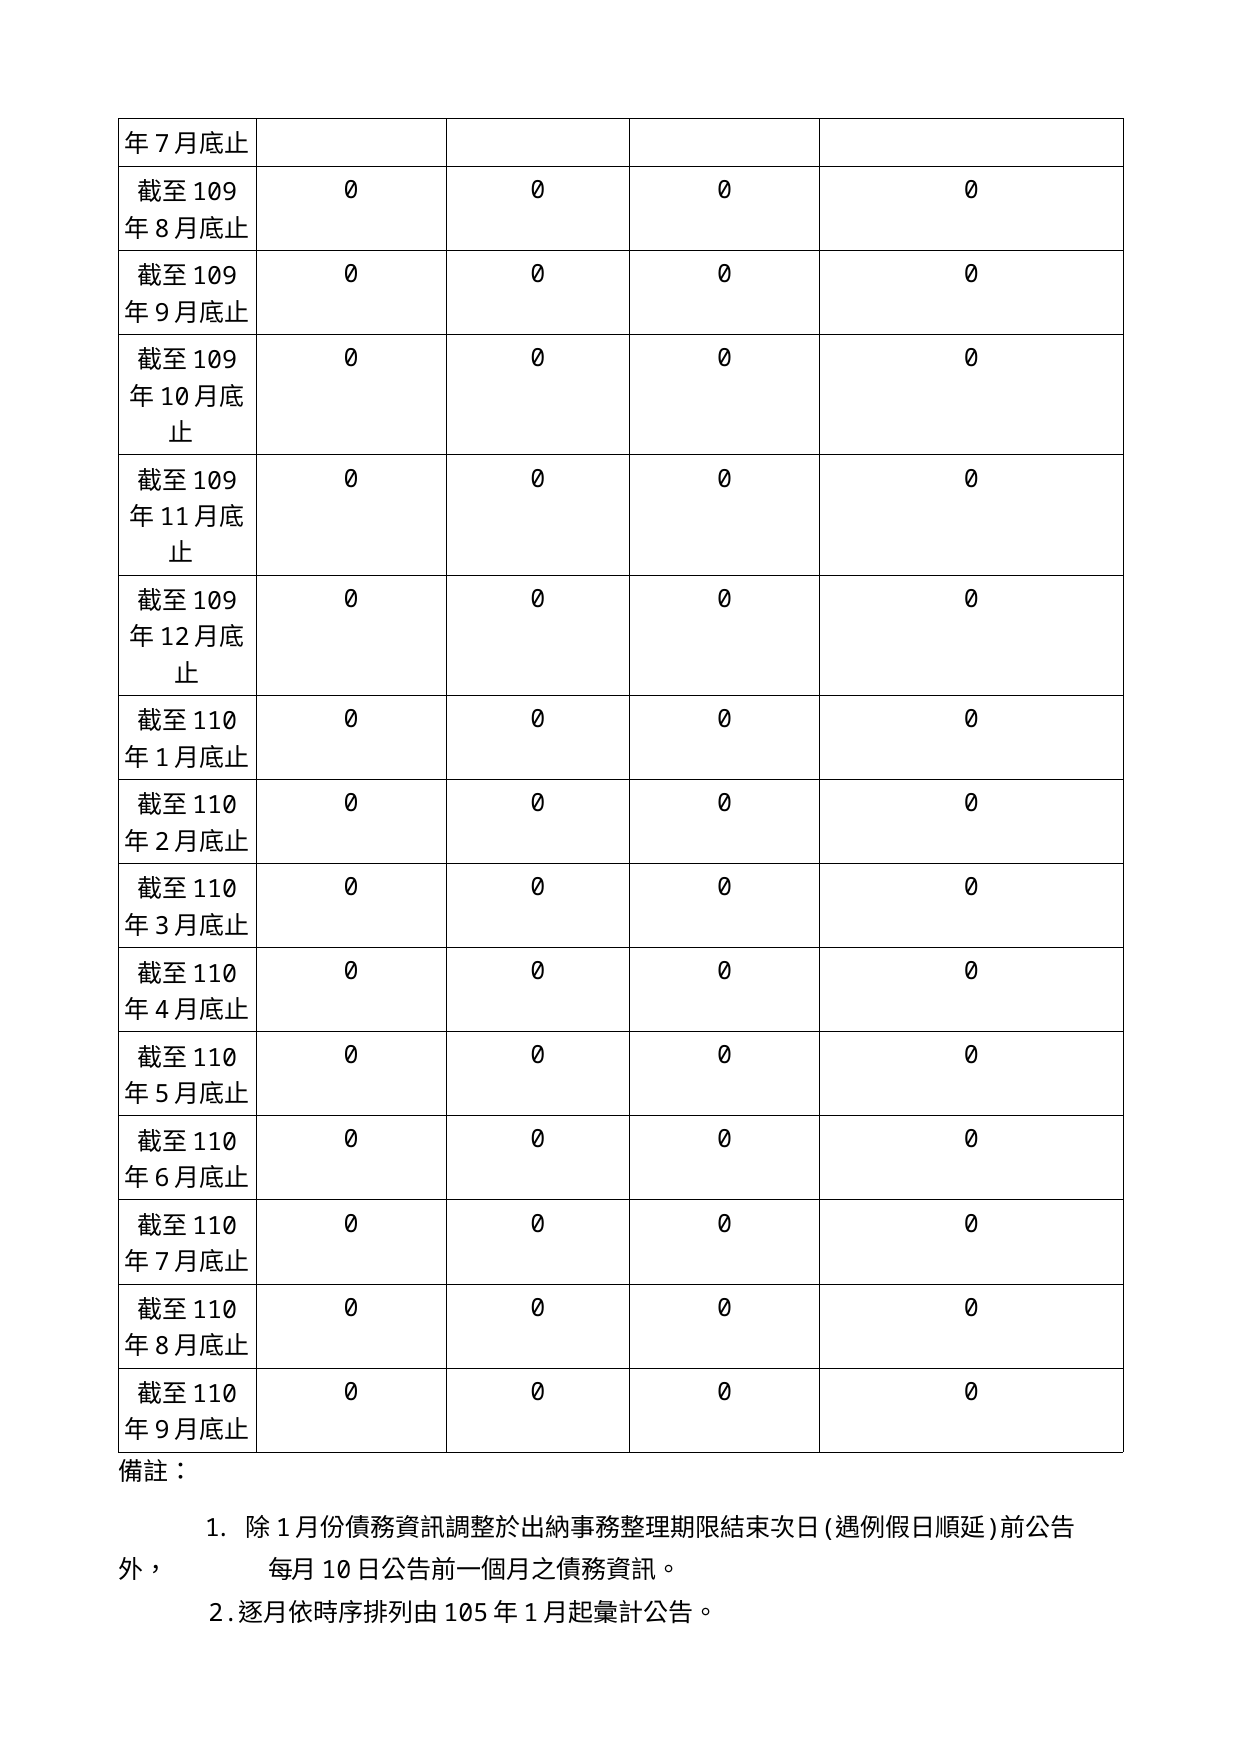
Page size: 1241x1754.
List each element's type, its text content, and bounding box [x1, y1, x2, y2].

table_cell 0 [630, 1032, 819, 1115]
table_cell 0 [257, 948, 446, 1031]
table_cell [820, 119, 1123, 166]
table_cell 0 [820, 455, 1123, 575]
table_cell 0 [257, 455, 446, 575]
table_cell 截至110年3月底止 [119, 864, 256, 947]
table_cell 0 [820, 1200, 1123, 1283]
text 2.逐月依時序排列由105年1月起彙計公告。 [118, 1593, 1122, 1629]
table_cell 0 [447, 1032, 629, 1115]
table_cell 截至110年8月底止 [119, 1285, 256, 1367]
table_cell 截至110年5月底止 [119, 1032, 256, 1115]
table_cell 0 [630, 1116, 819, 1199]
table_cell 0 [630, 1285, 819, 1367]
table_cell 截至110年1月底止 [119, 696, 256, 779]
table_cell 0 [630, 948, 819, 1031]
table_cell 0 [447, 576, 629, 695]
table_cell 0 [630, 1369, 819, 1452]
table_cell 0 [257, 864, 446, 947]
table_cell 0 [820, 335, 1123, 454]
text 備註： [118, 1453, 1122, 1488]
table_cell 截至110年2月底止 [119, 780, 256, 863]
table_cell 0 [630, 251, 819, 334]
table_cell 0 [257, 167, 446, 250]
table_cell 0 [630, 1200, 819, 1283]
table_cell 0 [257, 1285, 446, 1367]
table_cell 0 [447, 1369, 629, 1452]
table_cell 0 [820, 576, 1123, 695]
table_cell 0 [447, 1116, 629, 1199]
table_cell 0 [257, 251, 446, 334]
table_cell 0 [447, 1200, 629, 1283]
table_cell 0 [630, 455, 819, 575]
text 1. 除1月份債務資訊調整於出納事務整理期限結束次日(遇例假日順延)前公告外， 每月10日公告前一個月之債務資訊。 [118, 1507, 1080, 1586]
table_cell [447, 119, 629, 166]
table_cell 0 [447, 696, 629, 779]
table_cell 0 [630, 864, 819, 947]
table_cell 截至110年9月底止 [119, 1369, 256, 1452]
table_cell 0 [447, 251, 629, 334]
table_cell 0 [820, 696, 1123, 779]
table_cell 0 [630, 576, 819, 695]
table_cell 0 [820, 1285, 1123, 1367]
table_cell 0 [630, 167, 819, 250]
table_cell 截至109年8月底止 [119, 167, 256, 250]
table_cell [630, 119, 819, 166]
table_cell 截至109年12月底止 [119, 576, 256, 695]
table_cell 年7月底止 [119, 119, 256, 166]
table_cell 截至110年6月底止 [119, 1116, 256, 1199]
table_cell 0 [820, 948, 1123, 1031]
table_cell 0 [257, 1032, 446, 1115]
table_cell 0 [257, 1116, 446, 1199]
table_cell 0 [447, 455, 629, 575]
table_cell 0 [447, 864, 629, 947]
table_cell 0 [820, 251, 1123, 334]
table_cell 0 [447, 167, 629, 250]
table_cell 0 [447, 948, 629, 1031]
table_cell 0 [820, 1116, 1123, 1199]
table_cell 0 [820, 780, 1123, 863]
table_cell 0 [447, 335, 629, 454]
table_cell 0 [257, 696, 446, 779]
table_cell 0 [447, 780, 629, 863]
table_cell 截至109年10月底止 [119, 335, 256, 454]
table_cell 截至110年7月底止 [119, 1200, 256, 1283]
table_cell 0 [630, 780, 819, 863]
table_cell 0 [630, 696, 819, 779]
table_cell 截至109年11月底止 [119, 455, 256, 575]
table_cell 0 [257, 576, 446, 695]
table_cell 0 [630, 335, 819, 454]
table_cell 截至110年4月底止 [119, 948, 256, 1031]
table_cell 0 [820, 1369, 1123, 1452]
table_cell 0 [820, 864, 1123, 947]
table_cell 0 [257, 335, 446, 454]
table_cell 0 [820, 167, 1123, 250]
table_cell 0 [257, 780, 446, 863]
table_cell [257, 119, 446, 166]
table_cell 0 [257, 1200, 446, 1283]
table_cell 0 [257, 1369, 446, 1452]
table_cell 截至109年9月底止 [119, 251, 256, 334]
table_cell 0 [447, 1285, 629, 1367]
table_cell 0 [820, 1032, 1123, 1115]
